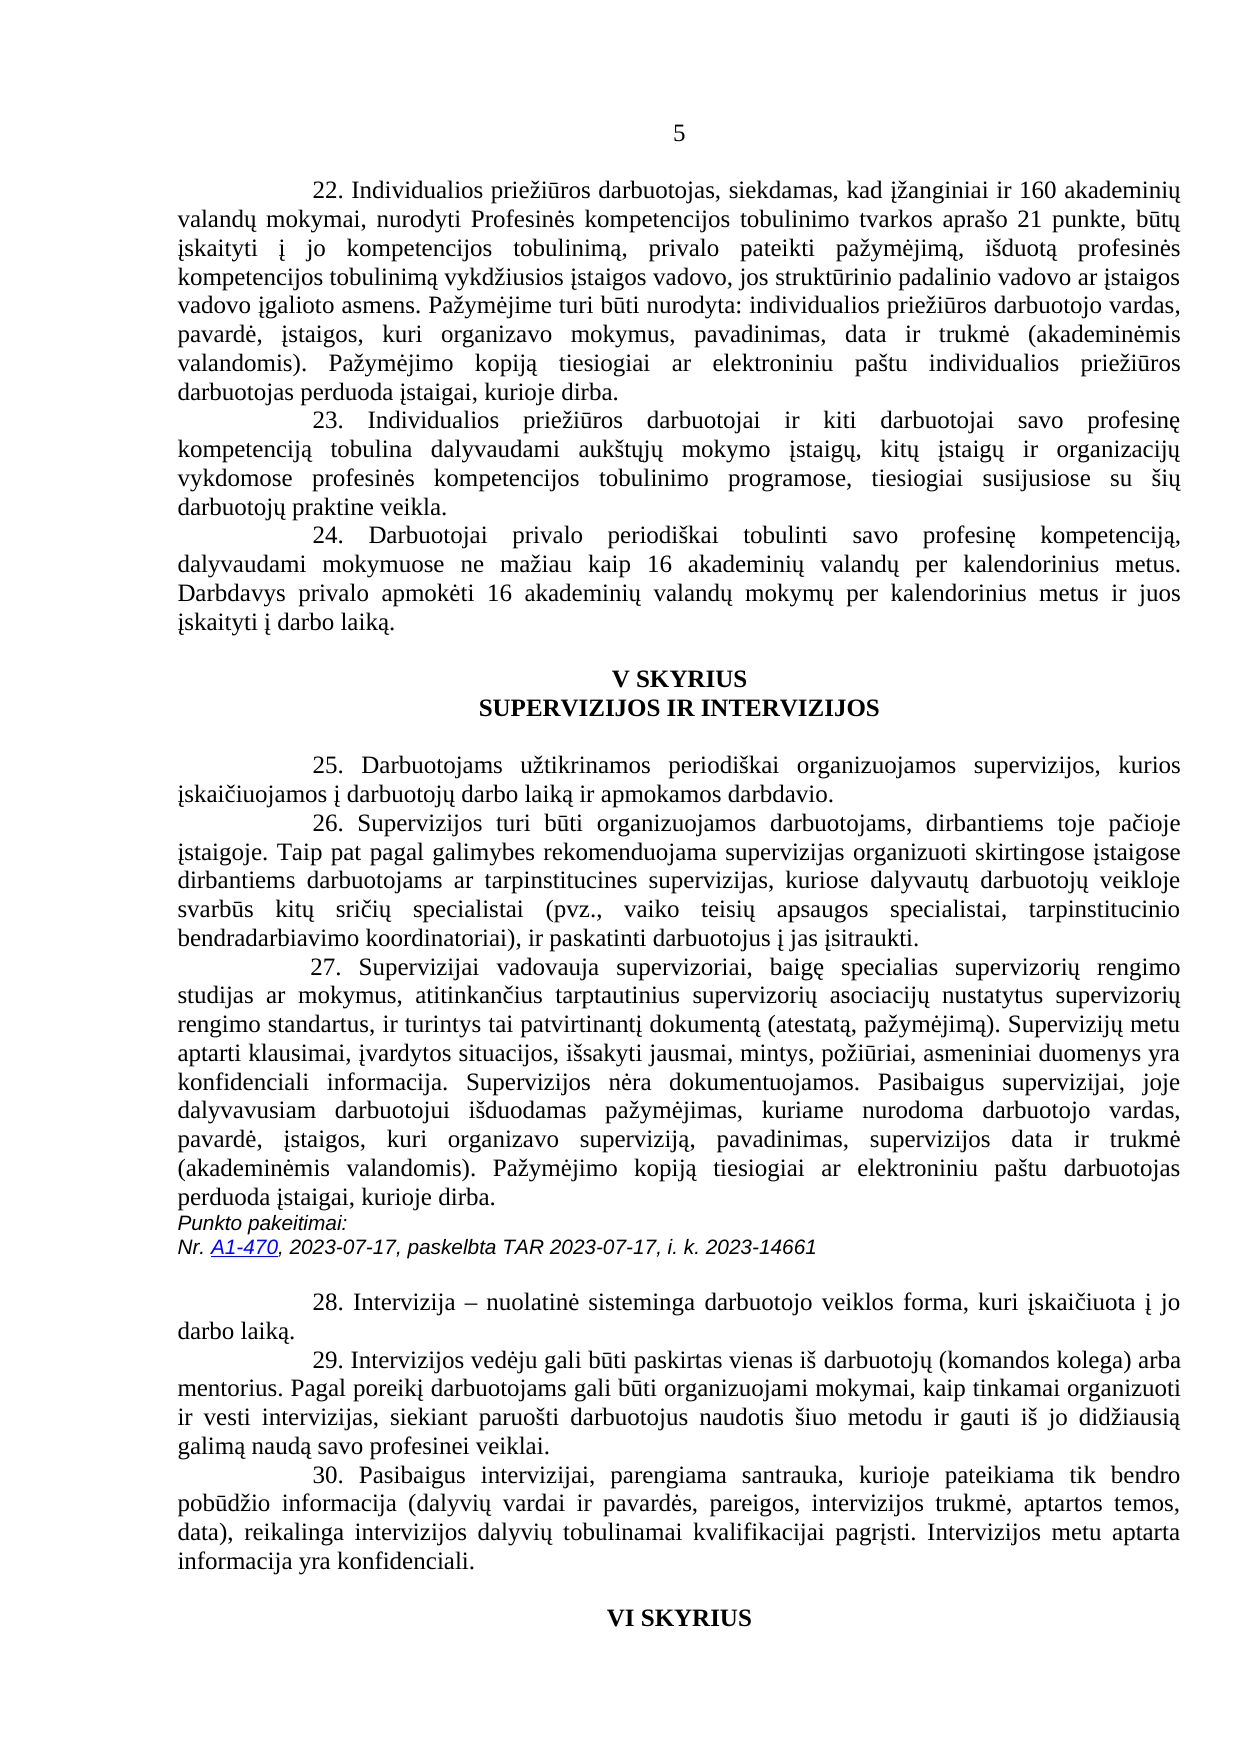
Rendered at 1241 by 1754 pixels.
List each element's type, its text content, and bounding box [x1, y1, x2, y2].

text 29. Intervizijos vedėju gali būti paskirtas vienas iš darbuotojų (komandos kolega) arba mentorius. Pagal poreikį darbuotojams gali būti organizuojami mokymai, kaip tinkamai organizuoti ir vesti intervizijas, siekiant paruošti darbuotojus naudotis šiuo metodu ir gauti iš jo didžiausią galimą naudą savo profesinei veiklai. [177, 1345, 1181, 1460]
text SUPERVIZIJOS IR INTERVIZIJOS [177, 693, 1181, 722]
text 26. Supervizijos turi būti organizuojamos darbuotojams, dirbantiems toje pačioje įstaigoje. Taip pat pagal galimybes rekomenduojama supervizijas organizuoti skirtingose įstaigose dirbantiems darbuotojams ar tarpinstitucines supervizijas, kuriose dalyvautų darbuotojų veikloje svarbūs kitų sričių specialistai (pvz., vaiko teisių apsaugos specialistai, tarpinstitucinio bendradarbiavimo koordinatoriai), ir paskatinti darbuotojus į jas įsitraukti. [177, 808, 1181, 952]
text V SKYRIUS [177, 664, 1181, 693]
text 23. Individualios priežiūros darbuotojai ir kiti darbuotojai savo profesinę kompetenciją tobulina dalyvaudami aukštųjų mokymo įstaigų, kitų įstaigų ir organizacijų vykdomose profesinės kompetencijos tobulinimo programose, tiesiogiai susijusiose su šių darbuotojų praktine veikla. [177, 406, 1181, 521]
text Nr. A1-470, 2023-07-17, paskelbta TAR 2023-07-17, i. k. 2023-14661 [177, 1234, 1181, 1258]
text 27. Supervizijai vadovauja supervizoriai, baigę specialias supervizorių rengimo studijas ar mokymus, atitinkančius tarptautinius supervizorių asociacijų nustatytus supervizorių rengimo standartus, ir turintys tai patvirtinantį dokumentą (atestatą, pažymėjimą). Supervizijų metu aptarti klausimai, įvardytos situacijos, išsakyti jausmai, mintys, požiūriai, asmeniniai duomenys yra konfidenciali informacija. Supervizijos nėra dokumentuojamos. Pasibaigus supervizijai, joje dalyvavusiam darbuotojui išduodamas pažymėjimas, kuriame nurodoma darbuotojo vardas, pavardė, įstaigos, kuri organizavo superviziją, pavadinimas, supervizijos data ir trukmė (akademinėmis valandomis). Pažymėjimo kopiją tiesiogiai ar elektroniniu paštu darbuotojas perduoda įstaigai, kurioje dirba. [177, 952, 1181, 1211]
text 30. Pasibaigus intervizijai, parengiama santrauka, kurioje pateikiama tik bendro pobūdžio informacija (dalyvių vardai ir pavardės, pareigos, intervizijos trukmė, aptartos temos, data), reikalinga intervizijos dalyvių tobulinamai kvalifikacijai pagrįsti. Intervizijos metu aptarta informacija yra konfidenciali. [177, 1460, 1181, 1575]
text 24. Darbuotojai privalo periodiškai tobulinti savo profesinę kompetenciją, dalyvaudami mokymuose ne mažiau kaip 16 akademinių valandų per kalendorinius metus. Darbdavys privalo apmokėti 16 akademinių valandų mokymų per kalendorinius metus ir juos įskaityti į darbo laiką. [177, 521, 1181, 636]
text 25. Darbuotojams užtikrinamos periodiškai organizuojamos supervizijos, kurios įskaičiuojamos į darbuotojų darbo laiką ir apmokamos darbdavio. [177, 751, 1181, 808]
text 22. Individualios priežiūros darbuotojas, siekdamas, kad įžanginiai ir 160 akademinių valandų mokymai, nurodyti Profesinės kompetencijos tobulinimo tvarkos aprašo 21 punkte, būtų įskaityti į jo kompetencijos tobulinimą, privalo pateikti pažymėjimą, išduotą profesinės kompetencijos tobulinimą vykdžiusios įstaigos vadovo, jos struktūrinio padalinio vadovo ar įstaigos vadovo įgalioto asmens. Pažymėjime turi būti nurodyta: individualios priežiūros darbuotojo vardas, pavardė, įstaigos, kuri organizavo mokymus, pavadinimas, data ir trukmė (akademinėmis valandomis). Pažymėjimo kopiją tiesiogiai ar elektroniniu paštu individualios priežiūros darbuotojas perduoda įstaigai, kurioje dirba. [177, 176, 1181, 406]
text Punkto pakeitimai: [177, 1211, 1181, 1234]
text VI SKYRIUS [177, 1603, 1181, 1632]
text 28. Intervizija – nuolatinė sisteminga darbuotojo veiklos forma, kuri įskaičiuota į jo darbo laiką. [177, 1287, 1181, 1345]
